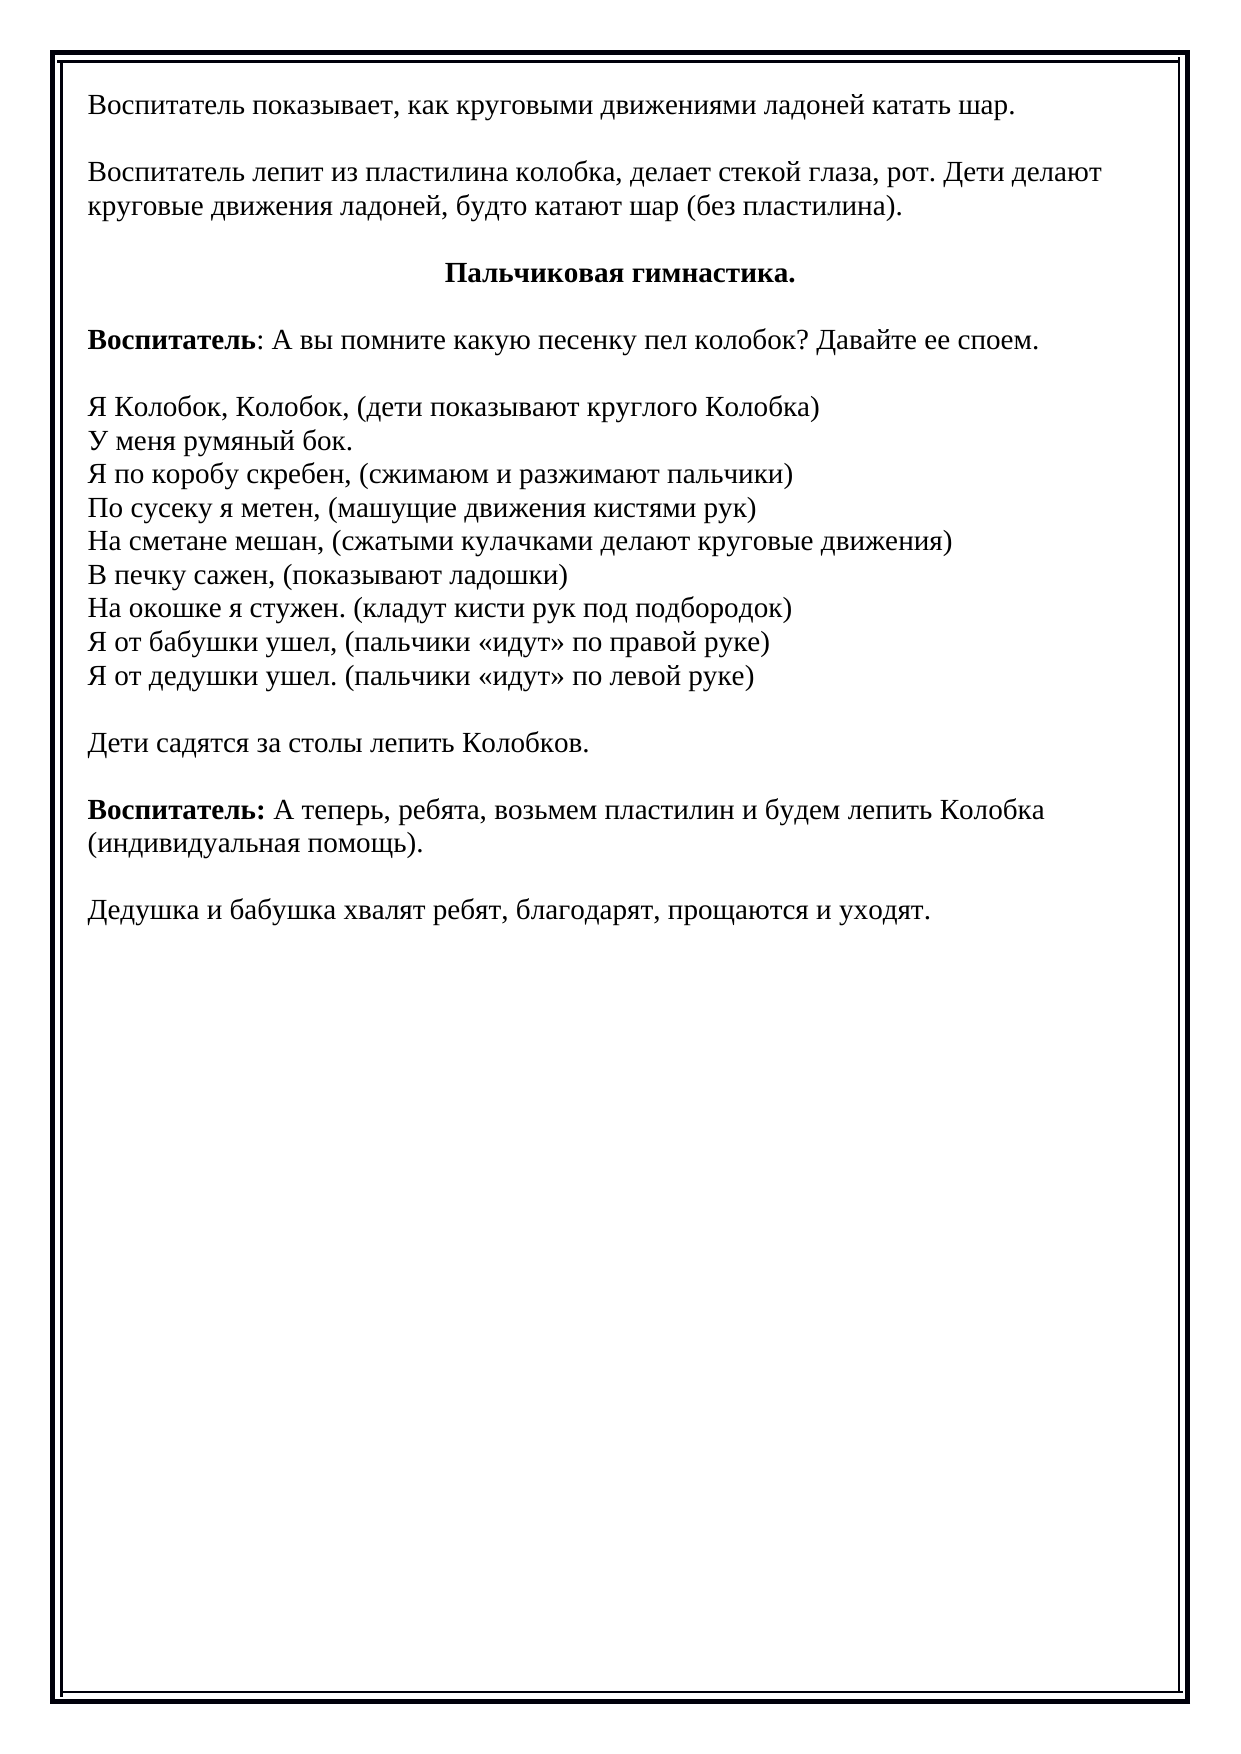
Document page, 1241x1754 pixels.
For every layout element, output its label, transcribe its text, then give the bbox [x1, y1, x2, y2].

text В печку сажен, (показывают ладошки) [87, 557, 1153, 591]
text Воспитатель: А теперь, ребята, возьмем пластилин и будем лепить Колобка (индивидуальная помощь). [87, 792, 1153, 859]
text Дети садятся за столы лепить Колобков. [87, 725, 1153, 758]
text Воспитатель показывает, как круговыми движениями ладоней катать шар. [87, 87, 1153, 121]
text На сметане мешан, (сжатыми кулачками делают круговые движения) [87, 523, 1153, 557]
text Я по коробу скребен, (сжимаюм и разжимают пальчики) [87, 456, 1153, 490]
text Я от дедушки ушел. (пальчики «идут» по левой руке) [87, 658, 1153, 691]
text На окошке я стужен. (кладут кисти рук под подбородок) [87, 591, 1153, 624]
text По сусеку я метен, (машущие движения кистями рук) [87, 490, 1153, 523]
text Я от бабушки ушел, (пальчики «идут» по правой руке) [87, 624, 1153, 658]
text Воспитатель лепит из пластилина колобка, делает стекой глаза, рот. Дети делают круговые движения ладоней, будто катают шар (без пластилина). [87, 154, 1153, 222]
text Я Колобок, Колобок, (дети показывают круглого Колобка) [87, 389, 1153, 423]
text Дедушка и бабушка хвалят ребят, благодарят, прощаются и уходят. [87, 892, 1153, 926]
text Воспитатель: А вы помните какую песенку пел колобок? Давайте ее споем. [87, 322, 1153, 356]
text У меня румяный бок. [87, 423, 1153, 456]
text Пальчиковая гимнастика. [87, 255, 1153, 289]
